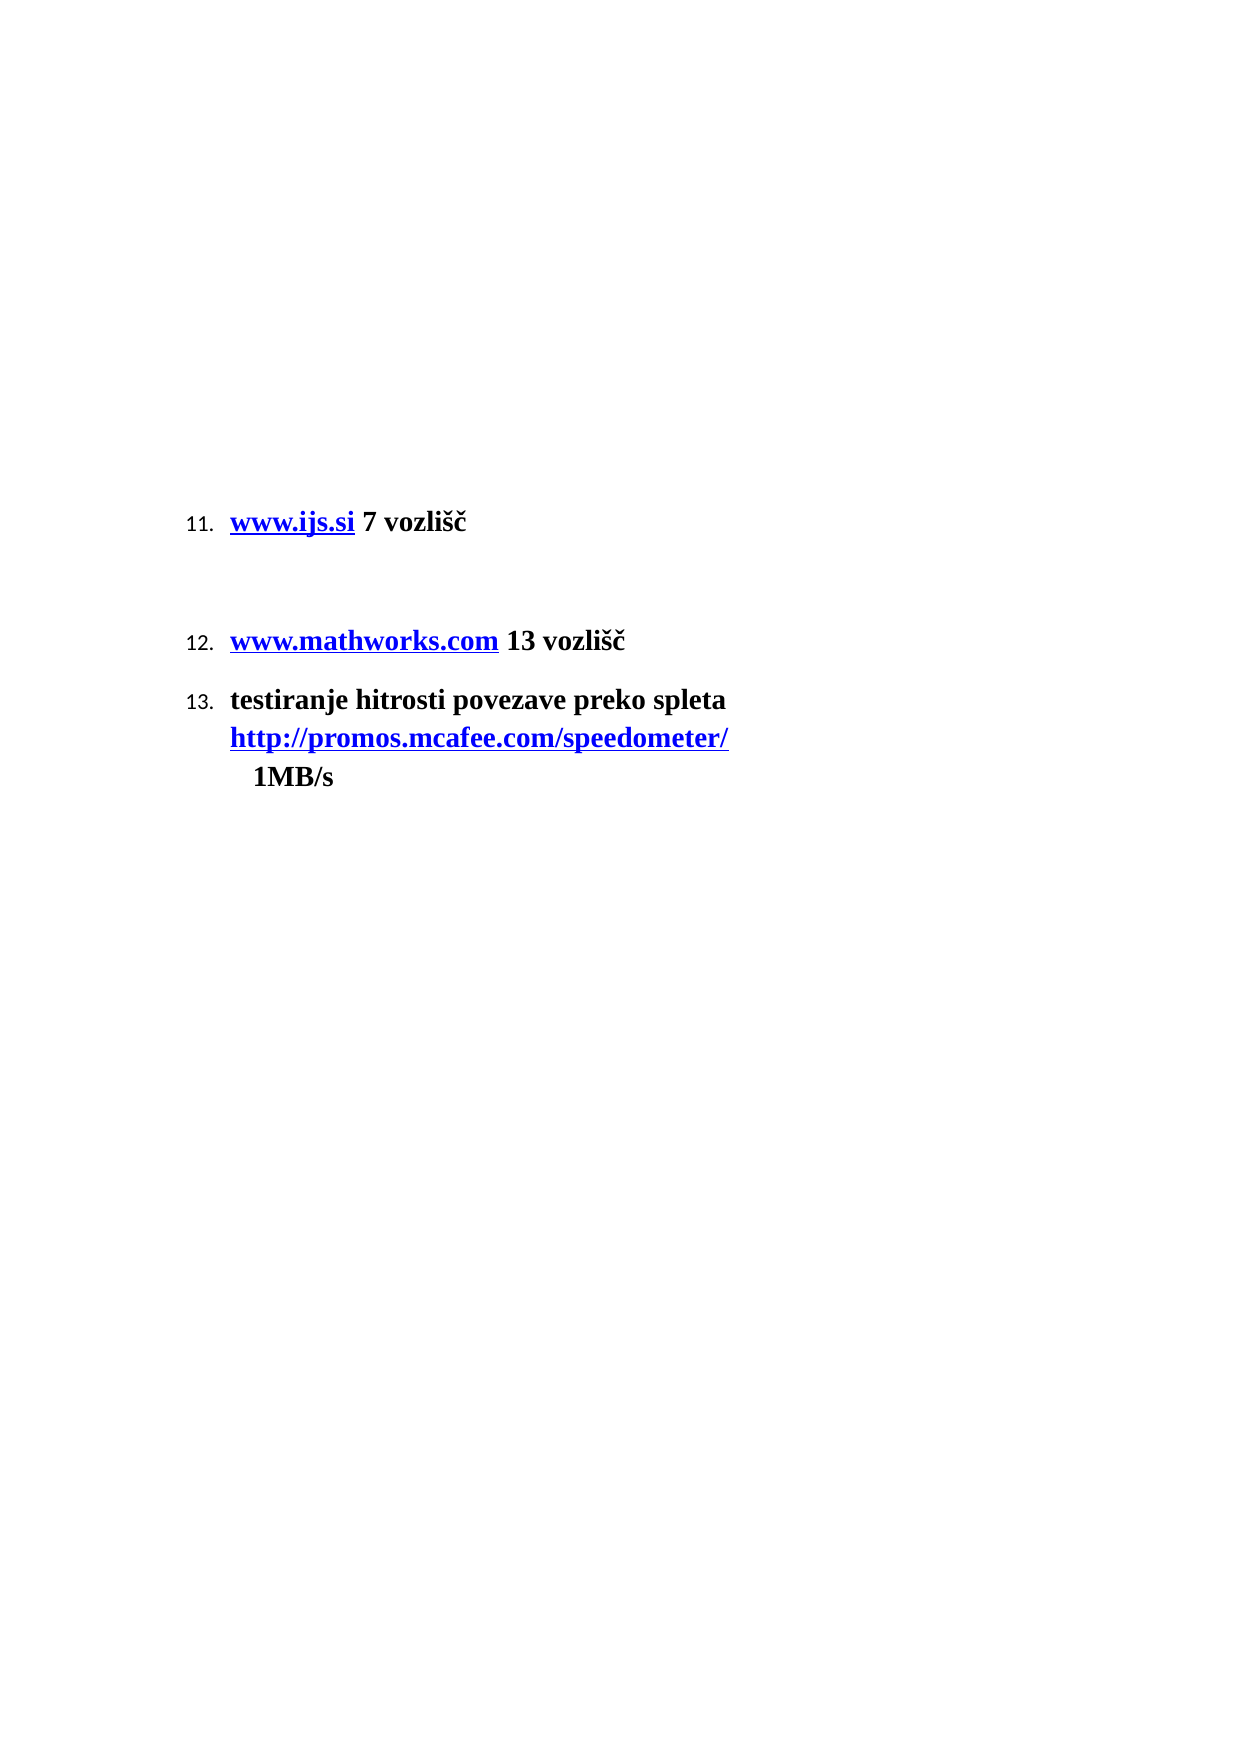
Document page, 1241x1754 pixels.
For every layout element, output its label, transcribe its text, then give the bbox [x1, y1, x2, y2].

list testiranje hitrosti povezave preko spleta http://promos.mcafee.com/speedometer/  1MB/s [185, 682, 1093, 793]
list www.ijs.si 7 vozlišč [185, 504, 1093, 537]
list www.mathworks.com 13 vozlišč [185, 623, 1093, 656]
